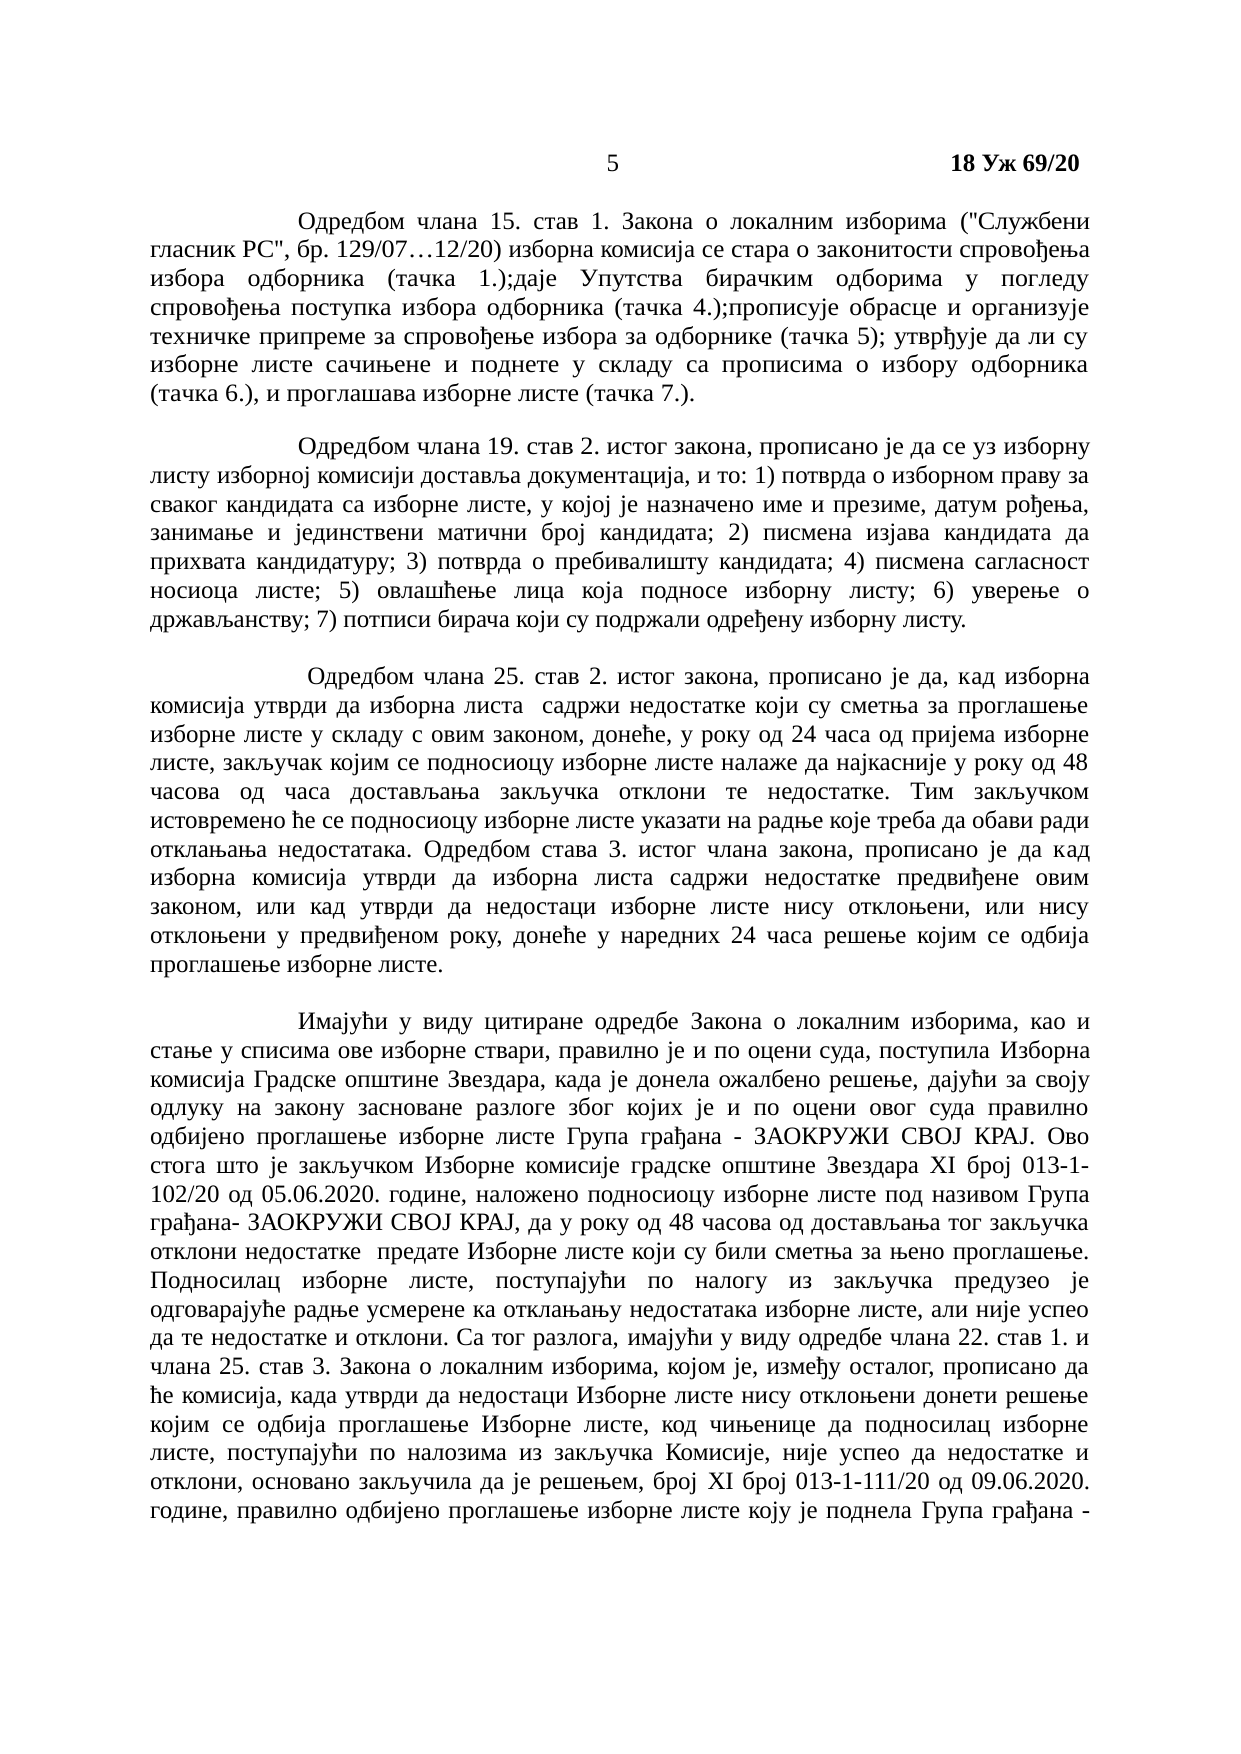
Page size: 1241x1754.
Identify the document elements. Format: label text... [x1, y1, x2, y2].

text Одредбом члана 25. став 2. истог закона, прописано је да, кад изборна комисија утврди да изборна листа садржи недостатке који су сметња за проглашење изборне листе у складу с овим законом, донеће, у року од 24 часа од пријема изборне листе, закључак којим се подносиоцу изборне листе налаже да најкасније у року од 48 часова од часа достављања закључка отклони те недостатке. Тим закључком истовремено ће се подносиоцу изборне листе указати на радње које треба да обави ради отклањања недостатака. Одредбом става 3. истог члана закона, прописано је да кад изборна комисија утврди да изборна листа садржи недостатке предвиђене овим законом, или кад утврди да недостаци изборне листе нису отклоњени, или нису отклоњени у предвиђеном року, донеће у наредних 24 часа решење којим се одбија проглашење изборне листе. [150, 661, 1090, 977]
text Имајући у виду цитиране одредбе Закона о локалним изборима, као и стање у списима ове изборне ствари, правилно је и по оцени суда, поступила Изборна комисија Градске општине Звездара, када је донела ожалбено решење, дајући за своју одлуку на закону засноване разлоге због којих је и по оцени овог суда правилно одбијено проглашење изборне листе Група грађана - ЗАОКРУЖИ СВОЈ КРАЈ. Ово стога што је закључком Изборне комисије градске општине Звездара XI број 013-1-102/20 од 05.06.2020. године, наложено подносиоцу изборне листе под називом Група грађана- ЗАОКРУЖИ СВОЈ КРАЈ, да у року од 48 часова од достављања тог закључка отклони недостатке предате Изборне листе који су били сметња за њено проглашење. Подносилац изборне листе, поступајући по налогу из закључка предузео је одговарајуће радње усмерене ка отклањању недостатака изборне листе, али није успео да те недостатке и отклони. Са тог разлога, имајући у виду одредбе члана 22. став 1. и члана 25. став 3. Закона о локалним изборима, којом је, између осталог, прописано да ће комисија, када утврди да недостаци Изборне листе нису отклоњени донети решење којим се одбија проглашење Изборне листе, код чињенице да подносилац изборне листе, поступајући по налозима из закључка Комисије, није успео да недостатке и отклони, основано закључила да је решењем, број XI број 013-1-111/20 од 09.06.2020. године, правилно одбијено проглашење изборне листе коју је поднела Група грађана [150, 1006, 1090, 1524]
text Одредбом члана 15. став 1. Закона о локалним изборима (''Службени гласник РС'', бр. 129/07…12/20) изборна комисија се стара о законитости спровођења избора одборника (тачка 1.);даје Упутства бирачким одборима у погледу спровођења поступка избора одборника (тачка 4.);прописује обрасце и организује техничке припреме за спровођење избора за одборнике (тачка 5); утврђује да ли су изборне листе сачињене и поднете у складу са прописима о избору одборника (тачка 6.), и проглашава изборне листе (тачка 7.). [150, 206, 1090, 407]
text Одредбом члана 19. став 2. истог закона, прописано је да се уз изборну листу изборној комисији доставља документација, и то: 1) потврда о изборном праву за сваког кандидата са изборне листе, у којој је назначено име и презиме, датум рођења, занимање и јединствени матични број кандидата; 2) писмена изјава кандидата да прихвата кандидатуру; 3) потврда о пребивалишту кандидата; 4) писмена сагласност носиоца листе; 5) овлашћење лица која подносе изборну листу; 6) уверење о држављанству; 7) потписи бирача који су подржали одређену изборну листу. [150, 431, 1090, 632]
